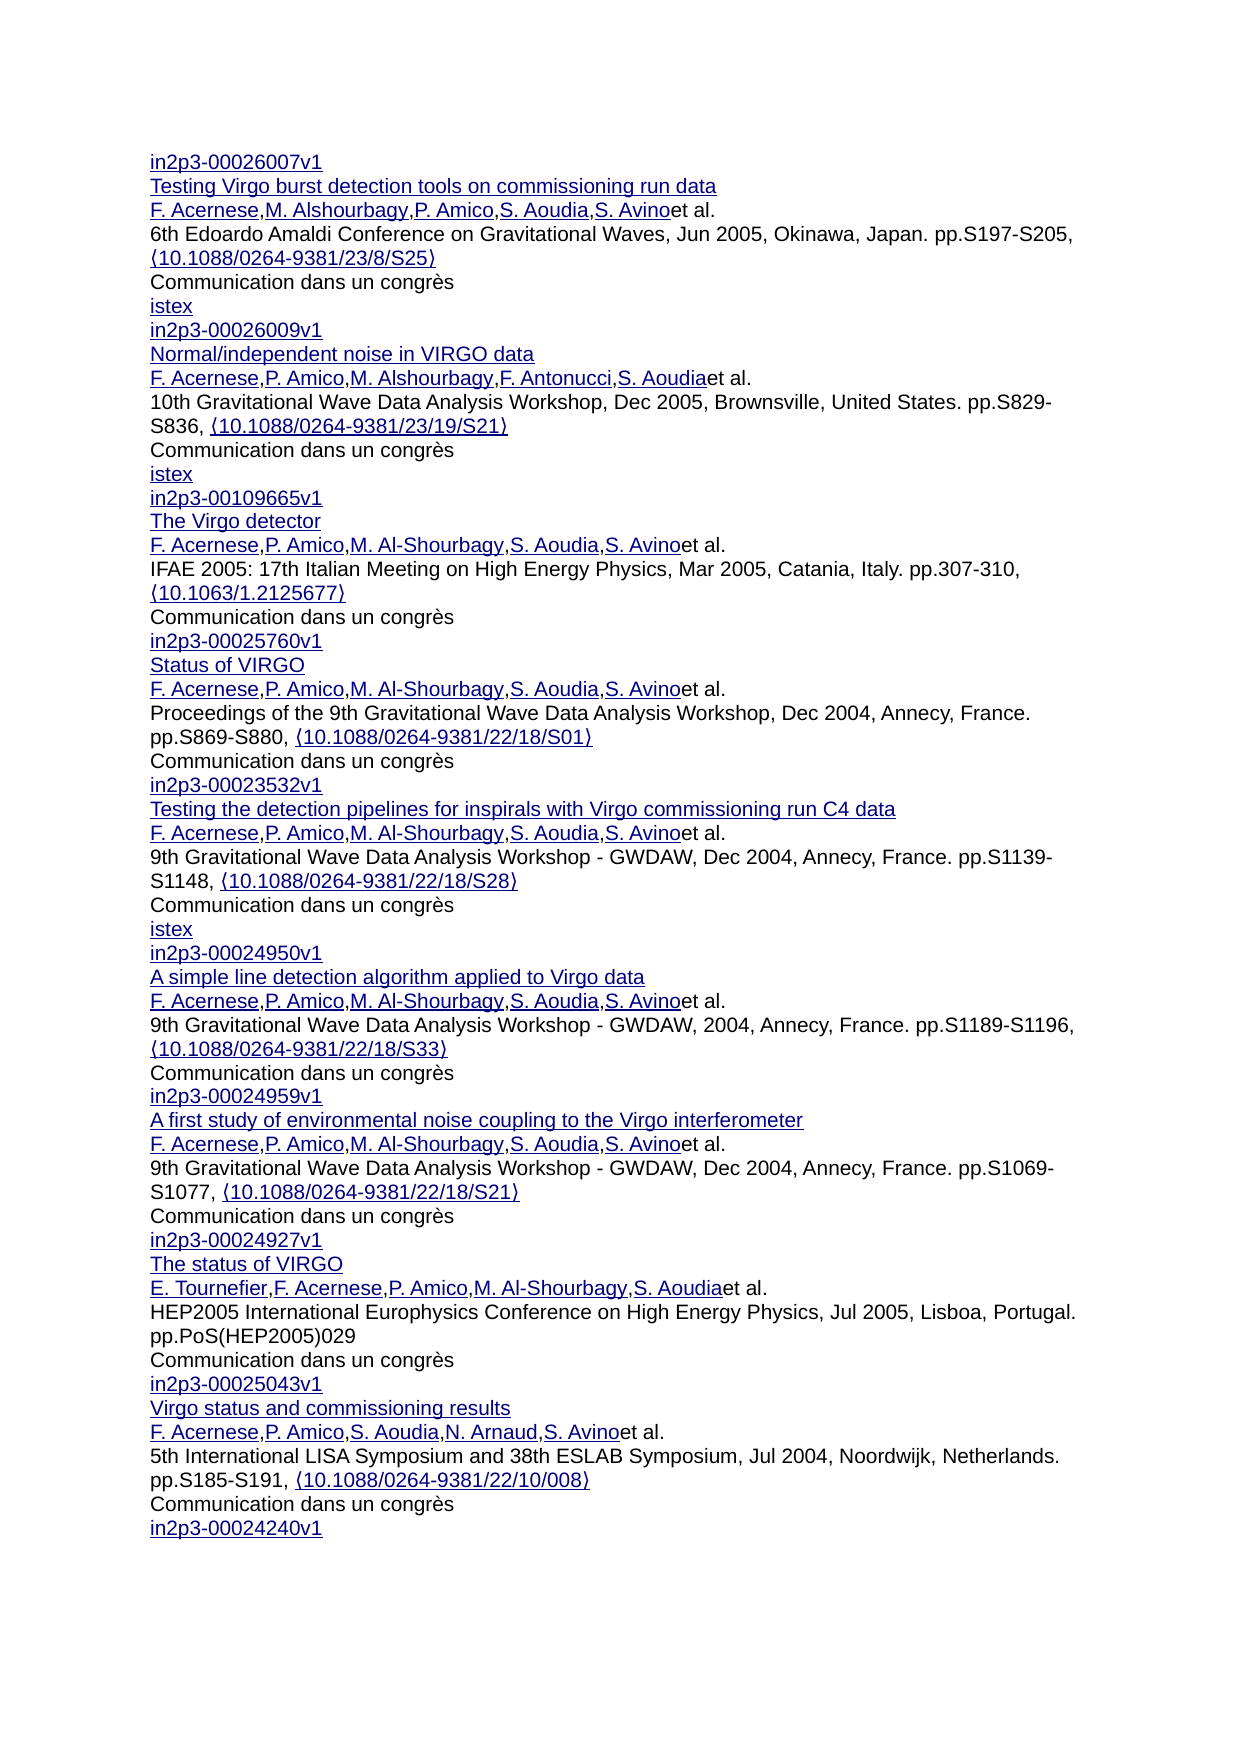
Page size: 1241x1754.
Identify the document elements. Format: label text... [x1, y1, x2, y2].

table_cell Testing the detection pipelines for inspirals with Virgo commissioning run C4 data F. Acernese,P. Amico,M. Al-Shourbagy,S. Aoudia,S. Avinoet al. 9th Gravitational Wave Data Analysis Workshop - GWDAW, Dec 2004, Annecy, France. pp.S1139-S1148, ⟨10.1088/0264-9381/22/18/S28⟩ Communication dans un congrès istex in2p3-00024950v1 [150, 797, 1090, 964]
table_cell Virgo status and commissioning results F. Acernese,P. Amico,S. Aoudia,N. Arnaud,S. Avinoet al. 5th International LISA Symposium and 38th ESLAB Symposium, Jul 2004, Noordwijk, Netherlands. pp.S185-S191, ⟨10.1088/0264-9381/22/10/008⟩ Communication dans un congrès in2p3-00024240v1 [150, 1396, 1090, 1539]
table_cell Status of VIRGO F. Acernese,P. Amico,M. Al-Shourbagy,S. Aoudia,S. Avinoet al. Proceedings of the 9th Gravitational Wave Data Analysis Workshop, Dec 2004, Annecy, France. pp.S869-S880, ⟨10.1088/0264-9381/22/18/S01⟩ Communication dans un congrès in2p3-00023532v1 [150, 653, 1090, 797]
table_cell in2p3-00026007v1 [150, 150, 1090, 174]
table_cell A first study of environmental noise coupling to the Virgo interferometer F. Acernese,P. Amico,M. Al-Shourbagy,S. Aoudia,S. Avinoet al. 9th Gravitational Wave Data Analysis Workshop - GWDAW, Dec 2004, Annecy, France. pp.S1069-S1077, ⟨10.1088/0264-9381/22/18/S21⟩ Communication dans un congrès in2p3-00024927v1 [150, 1108, 1090, 1252]
table_cell Testing Virgo burst detection tools on commissioning run data F. Acernese,M. Alshourbagy,P. Amico,S. Aoudia,S. Avinoet al. 6th Edoardo Amaldi Conference on Gravitational Waves, Jun 2005, Okinawa, Japan. pp.S197-S205, ⟨10.1088/0264-9381/23/8/S25⟩ Communication dans un congrès istex in2p3-00026009v1 [150, 174, 1090, 342]
table_cell The Virgo detector F. Acernese,P. Amico,M. Al-Shourbagy,S. Aoudia,S. Avinoet al. IFAE 2005: 17th Italian Meeting on High Energy Physics, Mar 2005, Catania, Italy. pp.307-310, ⟨10.1063/1.2125677⟩ Communication dans un congrès in2p3-00025760v1 [150, 509, 1090, 653]
table_cell Normal/independent noise in VIRGO data F. Acernese,P. Amico,M. Alshourbagy,F. Antonucci,S. Aoudiaet al. 10th Gravitational Wave Data Analysis Workshop, Dec 2005, Brownsville, United States. pp.S829-S836, ⟨10.1088/0264-9381/23/19/S21⟩ Communication dans un congrès istex in2p3-00109665v1 [150, 342, 1090, 509]
table_cell The status of VIRGO E. Tournefier,F. Acernese,P. Amico,M. Al-Shourbagy,S. Aoudiaet al. HEP2005 International Europhysics Conference on High Energy Physics, Jul 2005, Lisboa, Portugal. pp.PoS(HEP2005)029 Communication dans un congrès in2p3-00025043v1 [150, 1252, 1090, 1396]
table_cell A simple line detection algorithm applied to Virgo data F. Acernese,P. Amico,M. Al-Shourbagy,S. Aoudia,S. Avinoet al. 9th Gravitational Wave Data Analysis Workshop - GWDAW, 2004, Annecy, France. pp.S1189-S1196, ⟨10.1088/0264-9381/22/18/S33⟩ Communication dans un congrès in2p3-00024959v1 [150, 965, 1090, 1108]
